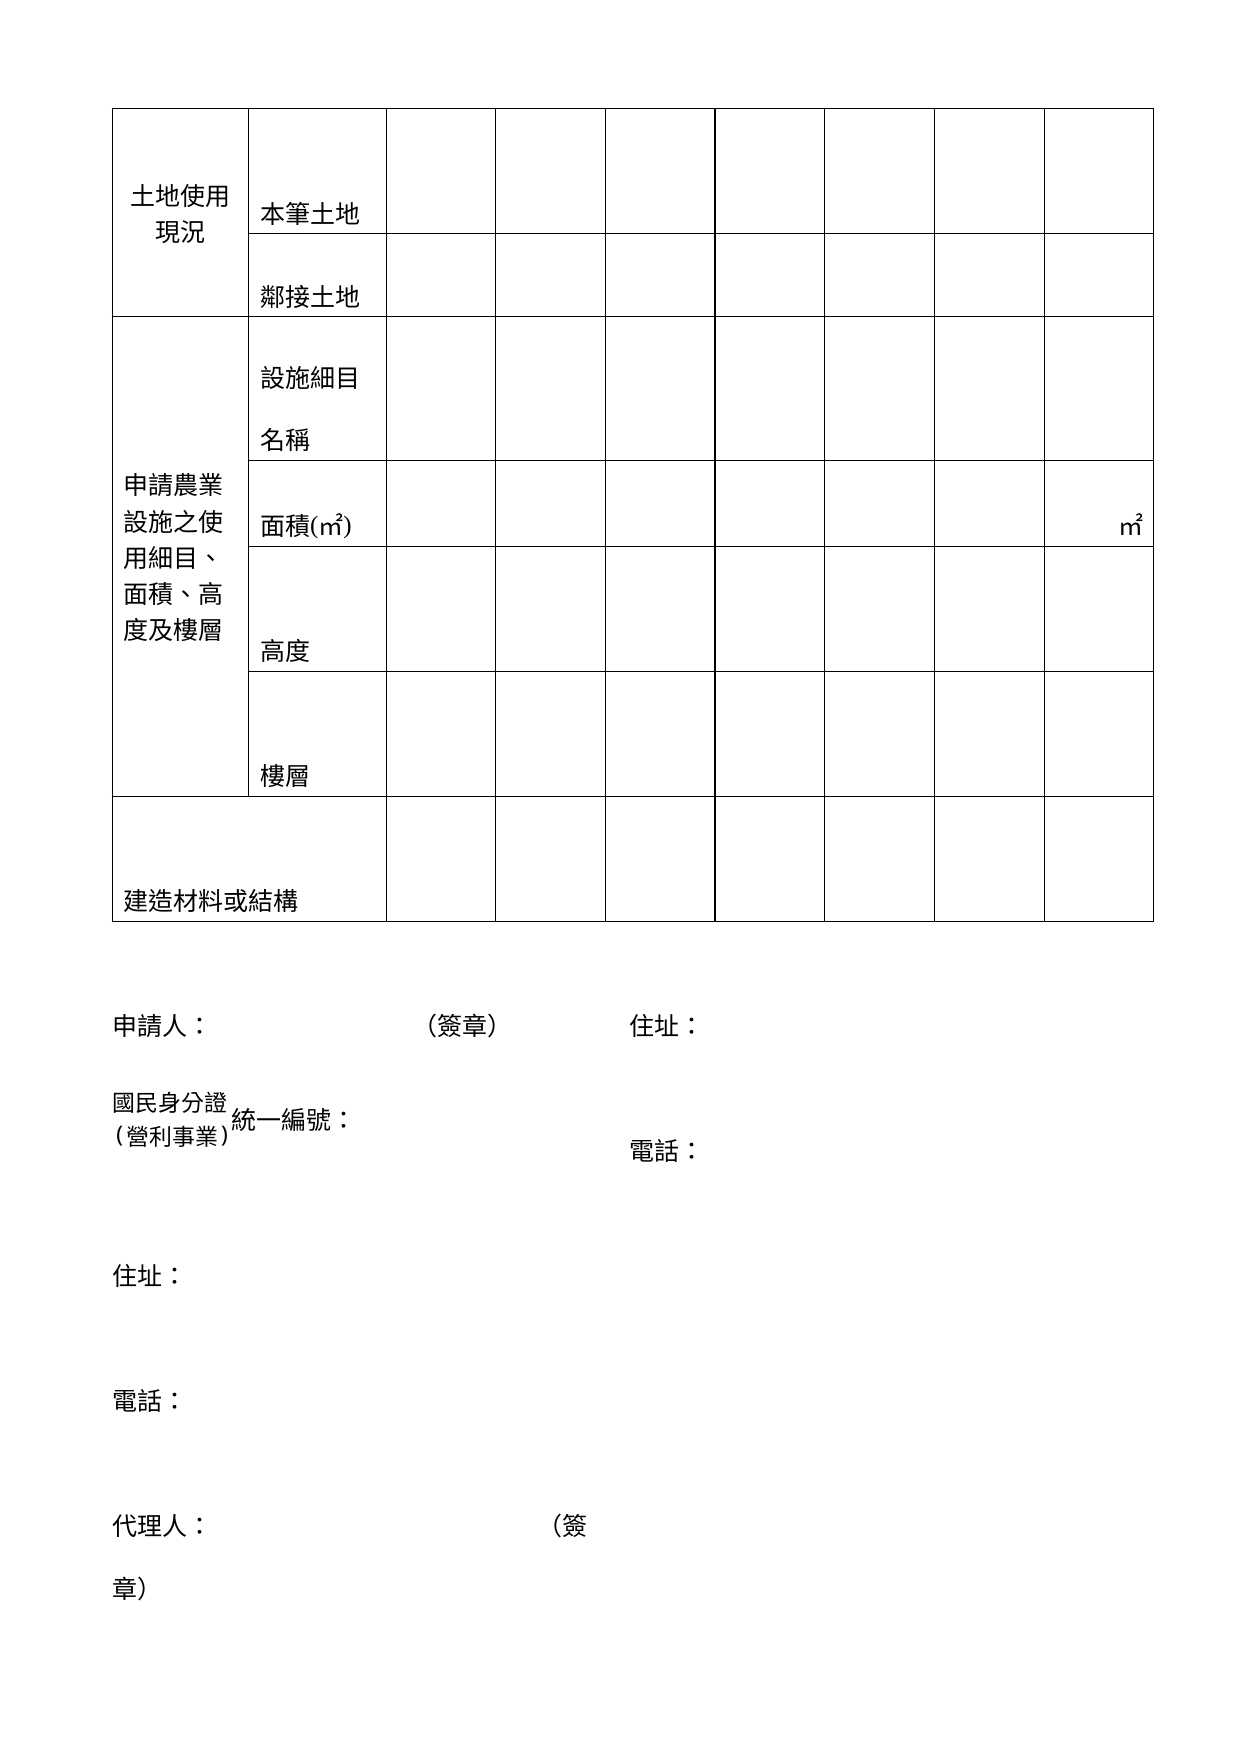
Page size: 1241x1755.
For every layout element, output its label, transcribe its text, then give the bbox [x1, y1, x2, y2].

table_cell 鄰接土地 [249, 234, 386, 316]
table_cell [1045, 672, 1153, 796]
table_cell [1045, 547, 1153, 671]
table_cell [1045, 234, 1153, 316]
table_cell [496, 234, 605, 316]
table_cell [606, 547, 714, 671]
table_cell [935, 317, 1044, 460]
table_cell [716, 461, 824, 546]
table_cell [935, 234, 1044, 316]
table_cell [1045, 317, 1153, 460]
table_cell [496, 109, 605, 233]
table_cell [606, 461, 714, 546]
table_cell [387, 317, 495, 460]
table_cell [825, 547, 934, 671]
table_cell 高度 [249, 547, 386, 671]
table_cell [716, 109, 824, 233]
table_cell 土地使用現況 [113, 109, 248, 316]
table_cell [387, 672, 495, 796]
table_cell [825, 672, 934, 796]
table_cell [935, 797, 1044, 921]
table_cell [387, 109, 495, 233]
table_cell [825, 461, 934, 546]
table_cell [496, 461, 605, 546]
table_cell 樓層 [249, 672, 386, 796]
table_cell [935, 461, 1044, 546]
table_cell [496, 797, 605, 921]
table_cell 建造材料或結構 [113, 797, 386, 921]
table_cell [716, 234, 824, 316]
table_cell 本筆土地 [249, 109, 386, 233]
table_cell [606, 672, 714, 796]
table_cell [387, 461, 495, 546]
table_cell [825, 797, 934, 921]
text 申請人： （簽章） [112, 983, 620, 1046]
table_cell [387, 234, 495, 316]
table_cell [935, 672, 1044, 796]
table_cell ㎡ [1045, 461, 1153, 546]
text 國民身分證(營利事業)統一編號： [112, 1046, 620, 1171]
table_cell 設施細目名稱 [249, 317, 386, 460]
table_cell [606, 317, 714, 460]
table_cell [825, 317, 934, 460]
table_cell [606, 109, 714, 233]
table_cell [1045, 797, 1153, 921]
table_cell [716, 672, 824, 796]
table_cell [606, 234, 714, 316]
text 住址： [112, 1233, 620, 1296]
table_cell [716, 547, 824, 671]
table_cell [387, 797, 495, 921]
text 電話： [629, 1108, 1137, 1171]
table_cell [716, 797, 824, 921]
table_cell 面積(㎡) [249, 461, 386, 546]
table_cell 申請農業設施之使用細目、面積、高度及樓層 [113, 317, 248, 796]
table_cell [825, 109, 934, 233]
table_cell [496, 547, 605, 671]
table_cell [387, 547, 495, 671]
text 電話： [112, 1358, 620, 1421]
table_cell [606, 797, 714, 921]
table_cell [496, 317, 605, 460]
table_cell [496, 672, 605, 796]
text 代理人： （簽章） [112, 1483, 620, 1608]
table_cell [935, 547, 1044, 671]
table_cell [716, 317, 824, 460]
table_cell [935, 109, 1044, 233]
table_cell [825, 234, 934, 316]
table_cell [1045, 109, 1153, 233]
text 住址： [629, 983, 1137, 1046]
